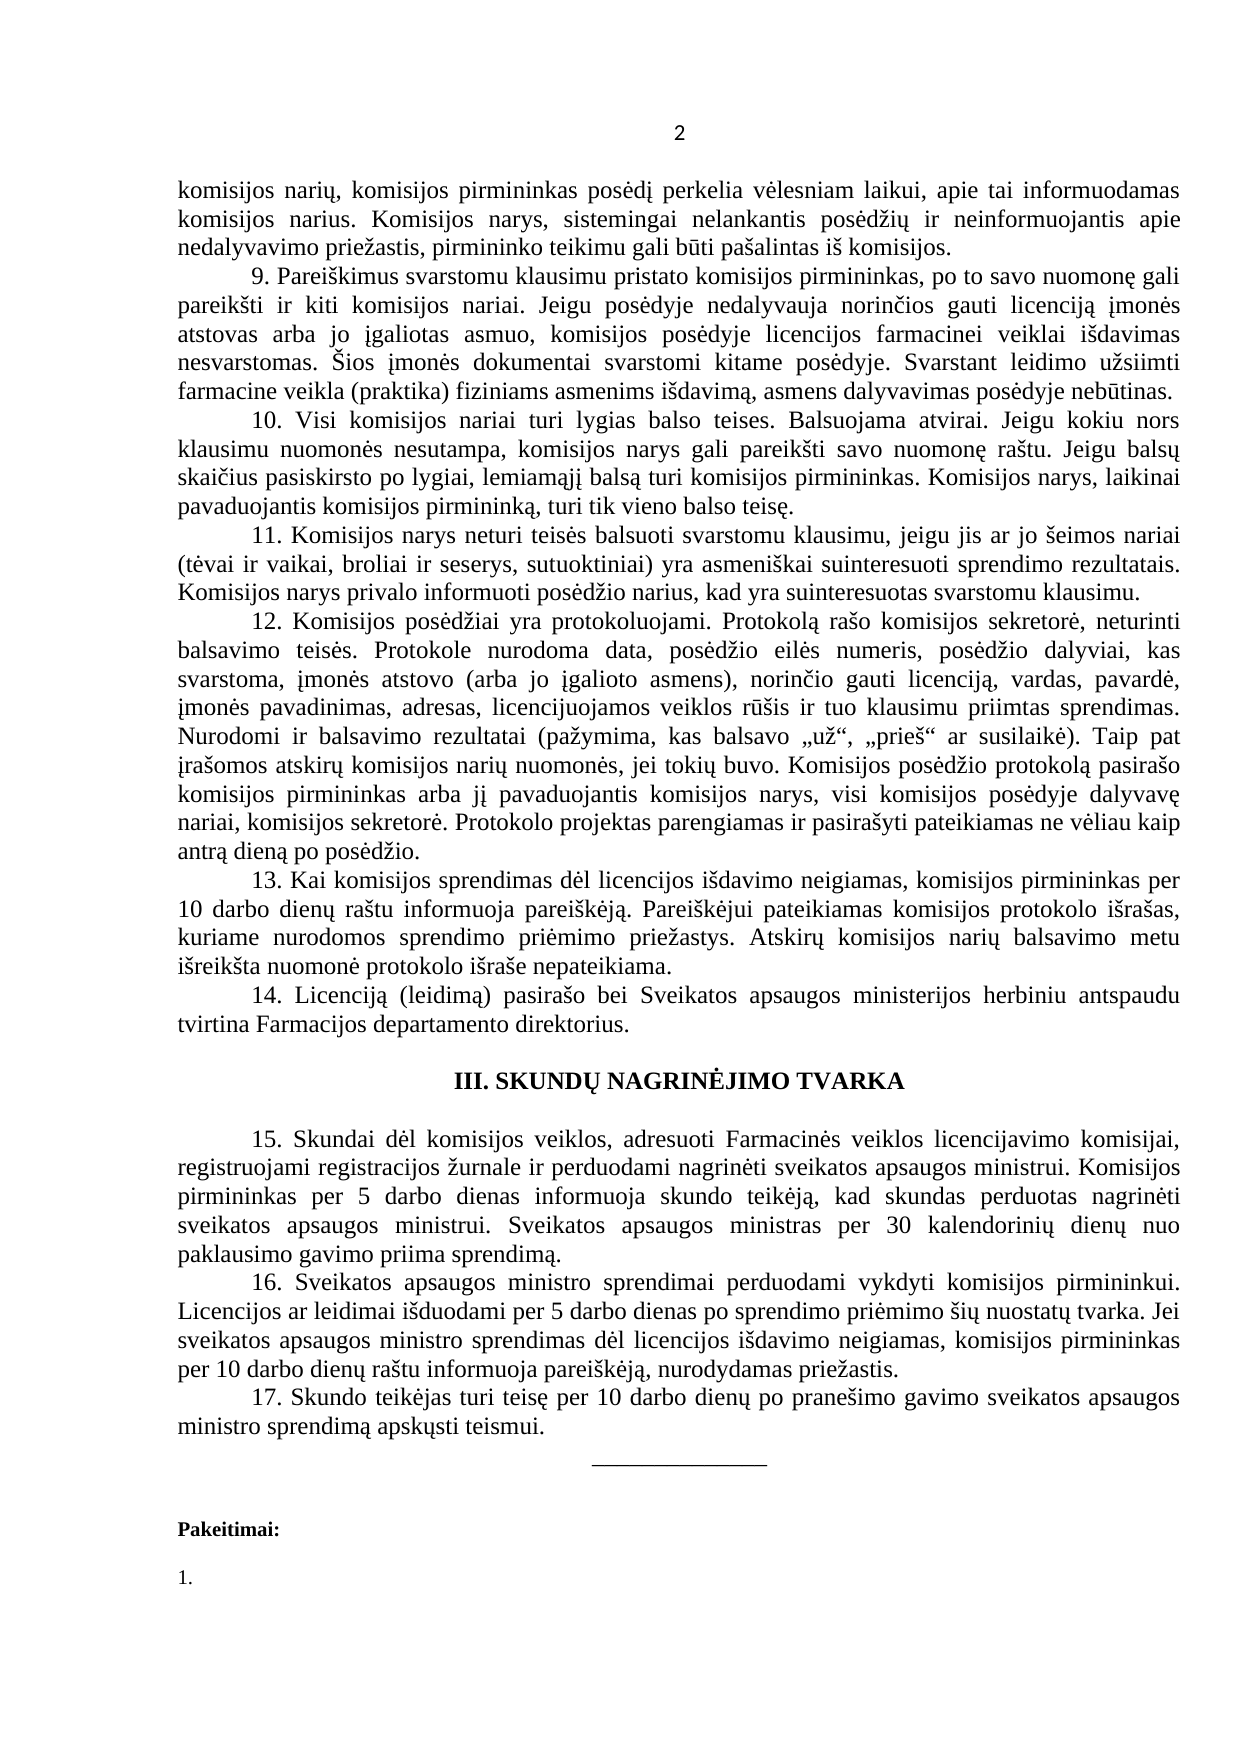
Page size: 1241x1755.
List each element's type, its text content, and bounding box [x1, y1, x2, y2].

text Pakeitimai: [177, 1517, 1181, 1541]
text 15. Skundai dėl komisijos veiklos, adresuoti Farmacinės veiklos licencijavimo komisijai, registruojami registracijos žurnale ir perduodami nagrinėti sveikatos apsaugos ministrui. Komisijos pirmininkas per 5 darbo dienas informuoja skundo teikėją, kad skundas perduotas nagrinėti sveikatos apsaugos ministrui. Sveikatos apsaugos ministras per 30 kalendorinių dienų nuo paklausimo gavimo priima sprendimą. [177, 1124, 1181, 1267]
text 17. Skundo teikėjas turi teisę per 10 darbo dienų po pranešimo gavimo sveikatos apsaugos ministro sprendimą apskųsti teismui. [177, 1382, 1181, 1440]
text 12. Komisijos posėdžiai yra protokoluojami. Protokolą rašo komisijos sekretorė, neturinti balsavimo teisės. Protokole nurodoma data, posėdžio eilės numeris, posėdžio dalyviai, kas svarstoma, įmonės atstovo (arba jo įgalioto asmens), norinčio gauti licenciją, vardas, pavardė, įmonės pavadinimas, adresas, licencijuojamos veiklos rūšis ir tuo klausimu priimtas sprendimas. Nurodomi ir balsavimo rezultatai (pažymima, kas balsavo „už“, „prieš“ ar susilaikė). Taip pat įrašomos atskirų komisijos narių nuomonės, jei tokių buvo. Komisijos posėdžio protokolą pasirašo komisijos pirmininkas arba jį pavaduojantis komisijos narys, visi komisijos posėdyje dalyvavę nariai, komisijos sekretorė. Protokolo projektas parengiamas ir pasirašyti pateikiamas ne vėliau kaip antrą dieną po posėdžio. [177, 606, 1181, 865]
text ______________ [177, 1440, 1181, 1469]
text komisijos narių, komisijos pirmininkas posėdį perkelia vėlesniam laikui, apie tai informuodamas komisijos narius. Komisijos narys, sistemingai nelankantis posėdžių ir neinformuojantis apie nedalyvavimo priežastis, pirmininko teikimu gali būti pašalintas iš komisijos. [177, 175, 1181, 261]
text 14. Licenciją (leidimą) pasirašo bei Sveikatos apsaugos ministerijos herbiniu antspaudu tvirtina Farmacijos departamento direktorius. [177, 980, 1181, 1037]
text 13. Kai komisijos sprendimas dėl licencijos išdavimo neigiamas, komisijos pirmininkas per 10 darbo dienų raštu informuoja pareiškėją. Pareiškėjui pateikiamas komisijos protokolo išrašas, kuriame nurodomos sprendimo priėmimo priežastys. Atskirų komisijos narių balsavimo metu išreikšta nuomonė protokolo išraše nepateikiama. [177, 865, 1181, 980]
text 10. Visi komisijos nariai turi lygias balso teises. Balsuojama atvirai. Jeigu kokiu nors klausimu nuomonės nesutampa, komisijos narys gali pareikšti savo nuomonę raštu. Jeigu balsų skaičius pasiskirsto po lygiai, lemiamąjį balsą turi komisijos pirmininkas. Komisijos narys, laikinai pavaduojantis komisijos pirmininką, turi tik vieno balso teisę. [177, 405, 1181, 520]
text 1. [177, 1565, 1181, 1589]
text 11. Komisijos narys neturi teisės balsuoti svarstomu klausimu, jeigu jis ar jo šeimos nariai (tėvai ir vaikai, broliai ir seserys, sutuoktiniai) yra asmeniškai suinteresuoti sprendimo rezultatais. Komisijos narys privalo informuoti posėdžio narius, kad yra suinteresuotas svarstomu klausimu. [177, 520, 1181, 606]
text 16. Sveikatos apsaugos ministro sprendimai perduodami vykdyti komisijos pirmininkui. Licencijos ar leidimai išduodami per 5 darbo dienas po sprendimo priėmimo šių nuostatų tvarka. Jei sveikatos apsaugos ministro sprendimas dėl licencijos išdavimo neigiamas, komisijos pirmininkas per 10 darbo dienų raštu informuoja pareiškėją, nurodydamas priežastis. [177, 1267, 1181, 1382]
text III. Skundų nagrinėjimo tvarka [177, 1066, 1181, 1095]
text 9. Pareiškimus svarstomu klausimu pristato komisijos pirmininkas, po to savo nuomonę gali pareikšti ir kiti komisijos nariai. Jeigu posėdyje nedalyvauja norinčios gauti licenciją įmonės atstovas arba jo įgaliotas asmuo, komisijos posėdyje licencijos farmacinei veiklai išdavimas nesvarstomas. Šios įmonės dokumentai svarstomi kitame posėdyje. Svarstant leidimo užsiimti farmacine veikla (praktika) fiziniams asmenims išdavimą, asmens dalyvavimas posėdyje nebūtinas. [177, 261, 1181, 405]
